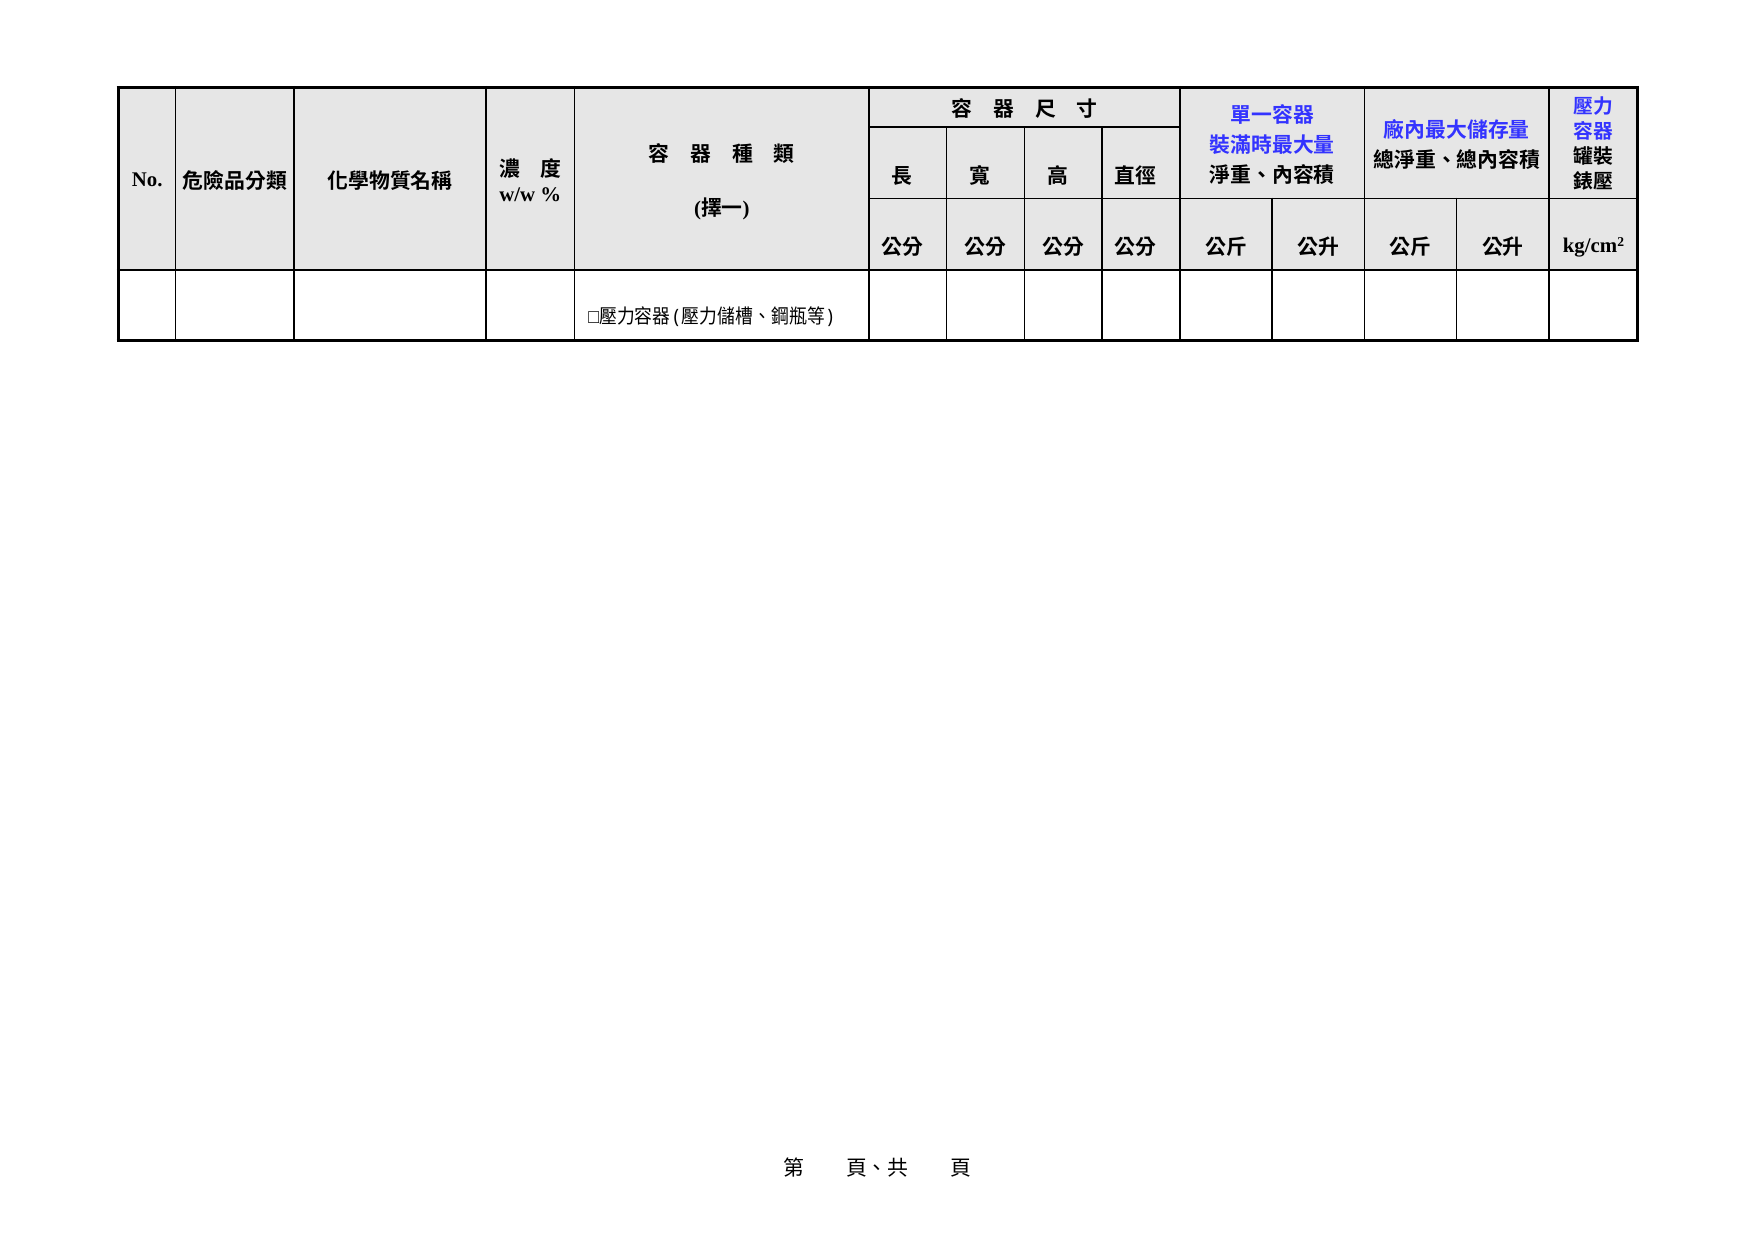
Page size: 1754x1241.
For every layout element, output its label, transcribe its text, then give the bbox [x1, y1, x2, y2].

table_cell 公分 [1025, 199, 1101, 269]
table_cell 寬 [947, 128, 1024, 198]
table_header 危險品分類 [176, 89, 293, 269]
table_header 濃 度 w/w % [487, 89, 574, 269]
table_cell □壓力容器(壓力儲槽、鋼瓶等) [575, 271, 868, 339]
table_header 壓力容器罐裝錶壓 [1550, 89, 1636, 198]
table_cell 公斤 [1365, 199, 1456, 269]
table_cell [1181, 271, 1271, 339]
table_cell 公斤 [1181, 199, 1271, 269]
table_cell [487, 271, 574, 339]
table_cell 公分 [870, 199, 946, 269]
table_cell [947, 271, 1024, 339]
table_cell [1103, 271, 1179, 339]
table_header 單一容器 裝滿時最大量 淨重、內容積 [1181, 89, 1364, 198]
table_cell [870, 271, 946, 339]
table_header 廠內最大儲存量 總淨重、總內容積 [1365, 89, 1548, 198]
table_header 容 器 種 類 (擇一) [575, 89, 868, 269]
table_cell [120, 271, 175, 339]
table_cell [295, 271, 485, 339]
table_cell 高 [1025, 128, 1101, 198]
table_cell [176, 271, 293, 339]
table_cell 公升 [1457, 199, 1548, 269]
table_header 容 器 尺 寸 [870, 89, 1179, 126]
table_cell [1457, 271, 1548, 339]
table_cell [1025, 271, 1101, 339]
table_cell [1273, 271, 1364, 339]
table_cell 公分 [1103, 199, 1179, 269]
table_cell 直徑 [1103, 128, 1179, 198]
table_header 化學物質名稱 [295, 89, 485, 269]
table_cell 長 [870, 128, 946, 198]
table_cell [1550, 271, 1636, 339]
table_cell [1365, 271, 1456, 339]
table_cell kg/cm2 [1550, 199, 1636, 269]
table_cell 公分 [947, 199, 1024, 269]
table_header No. [120, 89, 175, 269]
table_cell 公升 [1273, 199, 1364, 269]
